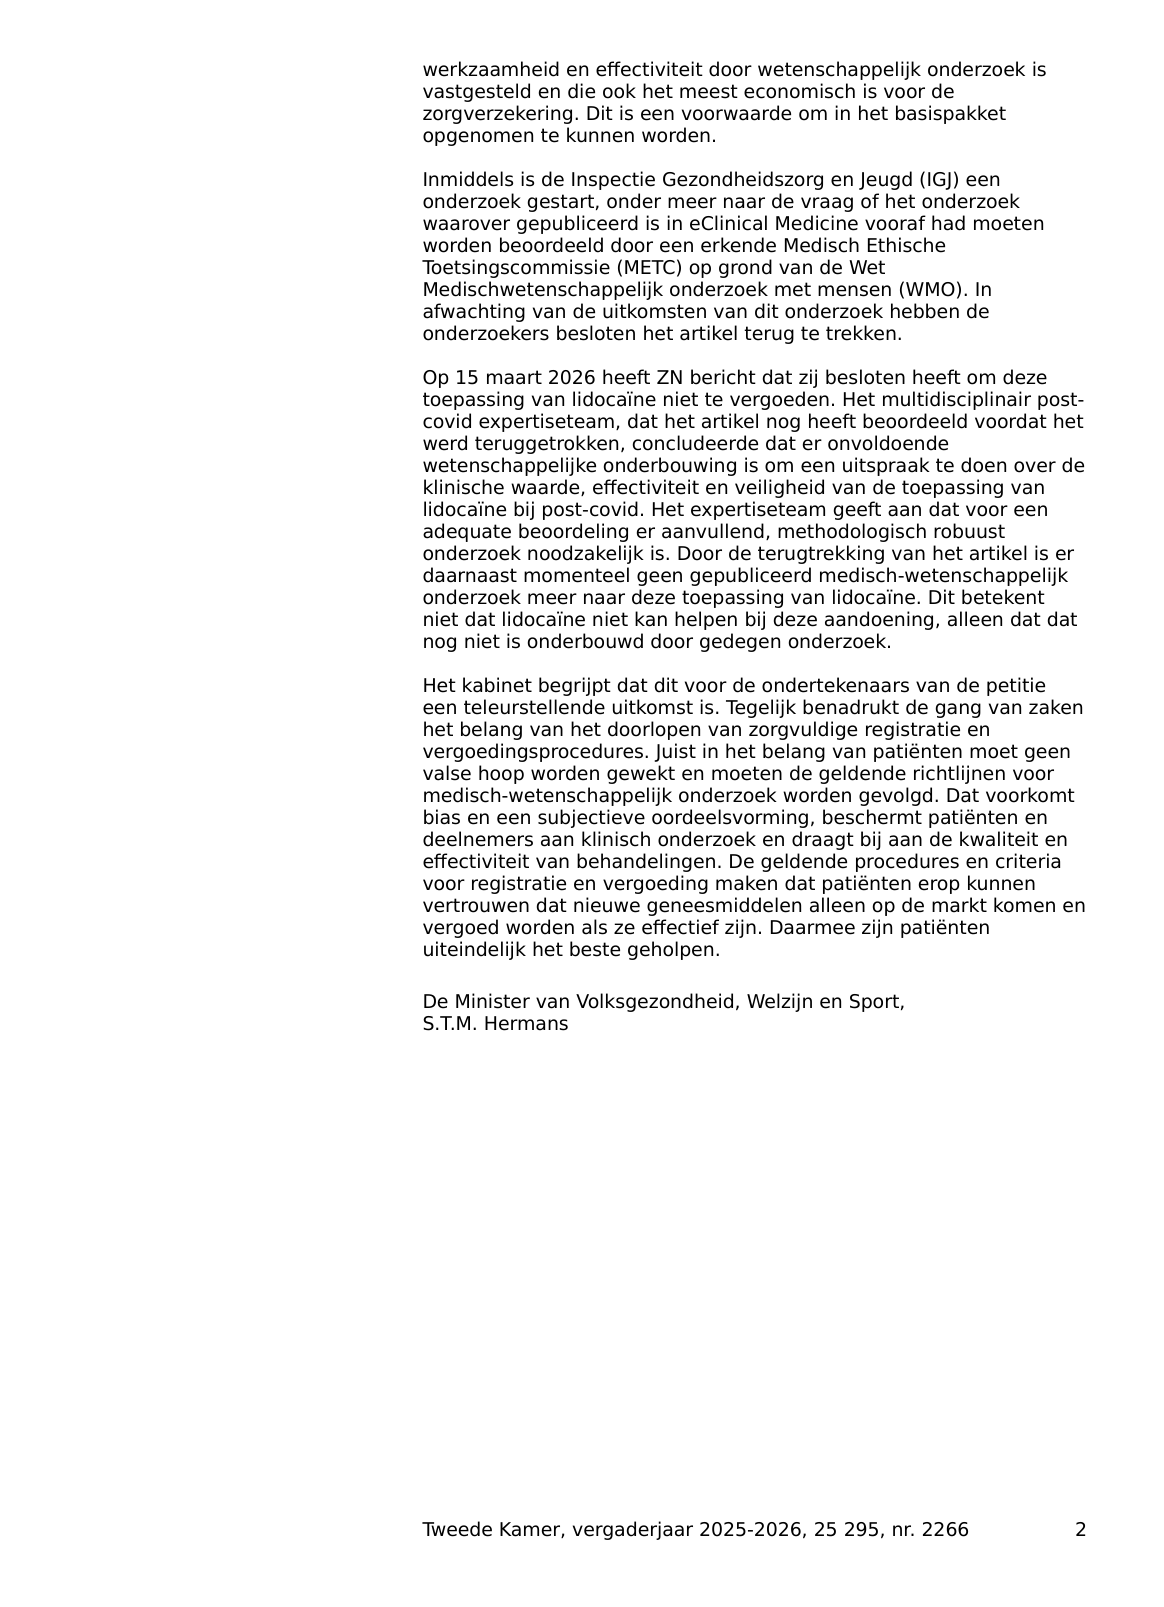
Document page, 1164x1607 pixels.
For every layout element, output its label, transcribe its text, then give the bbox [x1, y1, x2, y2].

text Het kabinet begrijpt dat dit voor de ondertekenaars van de petitie een teleurstellende uitkomst is. Tegelijk benadrukt de gang van zaken het belang van het doorlopen van zorgvuldige registratie en vergoedingsprocedures. Juist in het belang van patiënten moet geen valse hoop worden gewekt en moeten de geldende richtlijnen voor medisch-wetenschappelijk onderzoek worden gevolgd. Dat voorkomt bias en een subjectieve oordeelsvorming, beschermt patiënten en deelnemers aan klinisch onderzoek en draagt bij aan de kwaliteit en effectiviteit van behandelingen. De geldende procedures en criteria voor registratie en vergoeding maken dat patiënten erop kunnen vertrouwen dat nieuwe geneesmiddelen alleen op de markt komen en vergoed worden als ze effectief zijn. Daarmee zijn patiënten uiteindelijk het beste geholpen. [422, 675, 1087, 961]
text De Minister van Volksgezondheid, Welzijn en Sport, S.T.M. Hermans [422, 991, 1087, 1035]
text Inmiddels is de Inspectie Gezondheidszorg en Jeugd (IGJ) een onderzoek gestart, onder meer naar de vraag of het onderzoek waarover gepubliceerd is in eClinical Medicine vooraf had moeten worden beoordeeld door een erkende Medisch Ethische Toetsingscommissie (METC) op grond van de Wet Medischwetenschappelijk onderzoek met mensen (WMO). In afwachting van de uitkomsten van dit onderzoek hebben de onderzoekers besloten het artikel terug te trekken. [422, 169, 1087, 345]
text werkzaamheid en effectiviteit door wetenschappelijk onderzoek is vastgesteld en die ook het meest economisch is voor de zorgverzekering. Dit is een voorwaarde om in het basispakket opgenomen te kunnen worden. [422, 59, 1087, 147]
text Op 15 maart 2026 heeft ZN bericht dat zij besloten heeft om deze toepassing van lidocaïne niet te vergoeden. Het multidisciplinair post-covid expertiseteam, dat het artikel nog heeft beoordeeld voordat het werd teruggetrokken, concludeerde dat er onvoldoende wetenschappelijke onderbouwing is om een uitspraak te doen over de klinische waarde, effectiviteit en veiligheid van de toepassing van lidocaïne bij post-covid. Het expertiseteam geeft aan dat voor een adequate beoordeling er aanvullend, methodologisch robuust onderzoek noodzakelijk is. Door de terugtrekking van het artikel is er daarnaast momenteel geen gepubliceerd medisch-wetenschappelijk onderzoek meer naar deze toepassing van lidocaïne. Dit betekent niet dat lidocaïne niet kan helpen bij deze aandoening, alleen dat dat nog niet is onderbouwd door gedegen onderzoek. [422, 367, 1087, 653]
